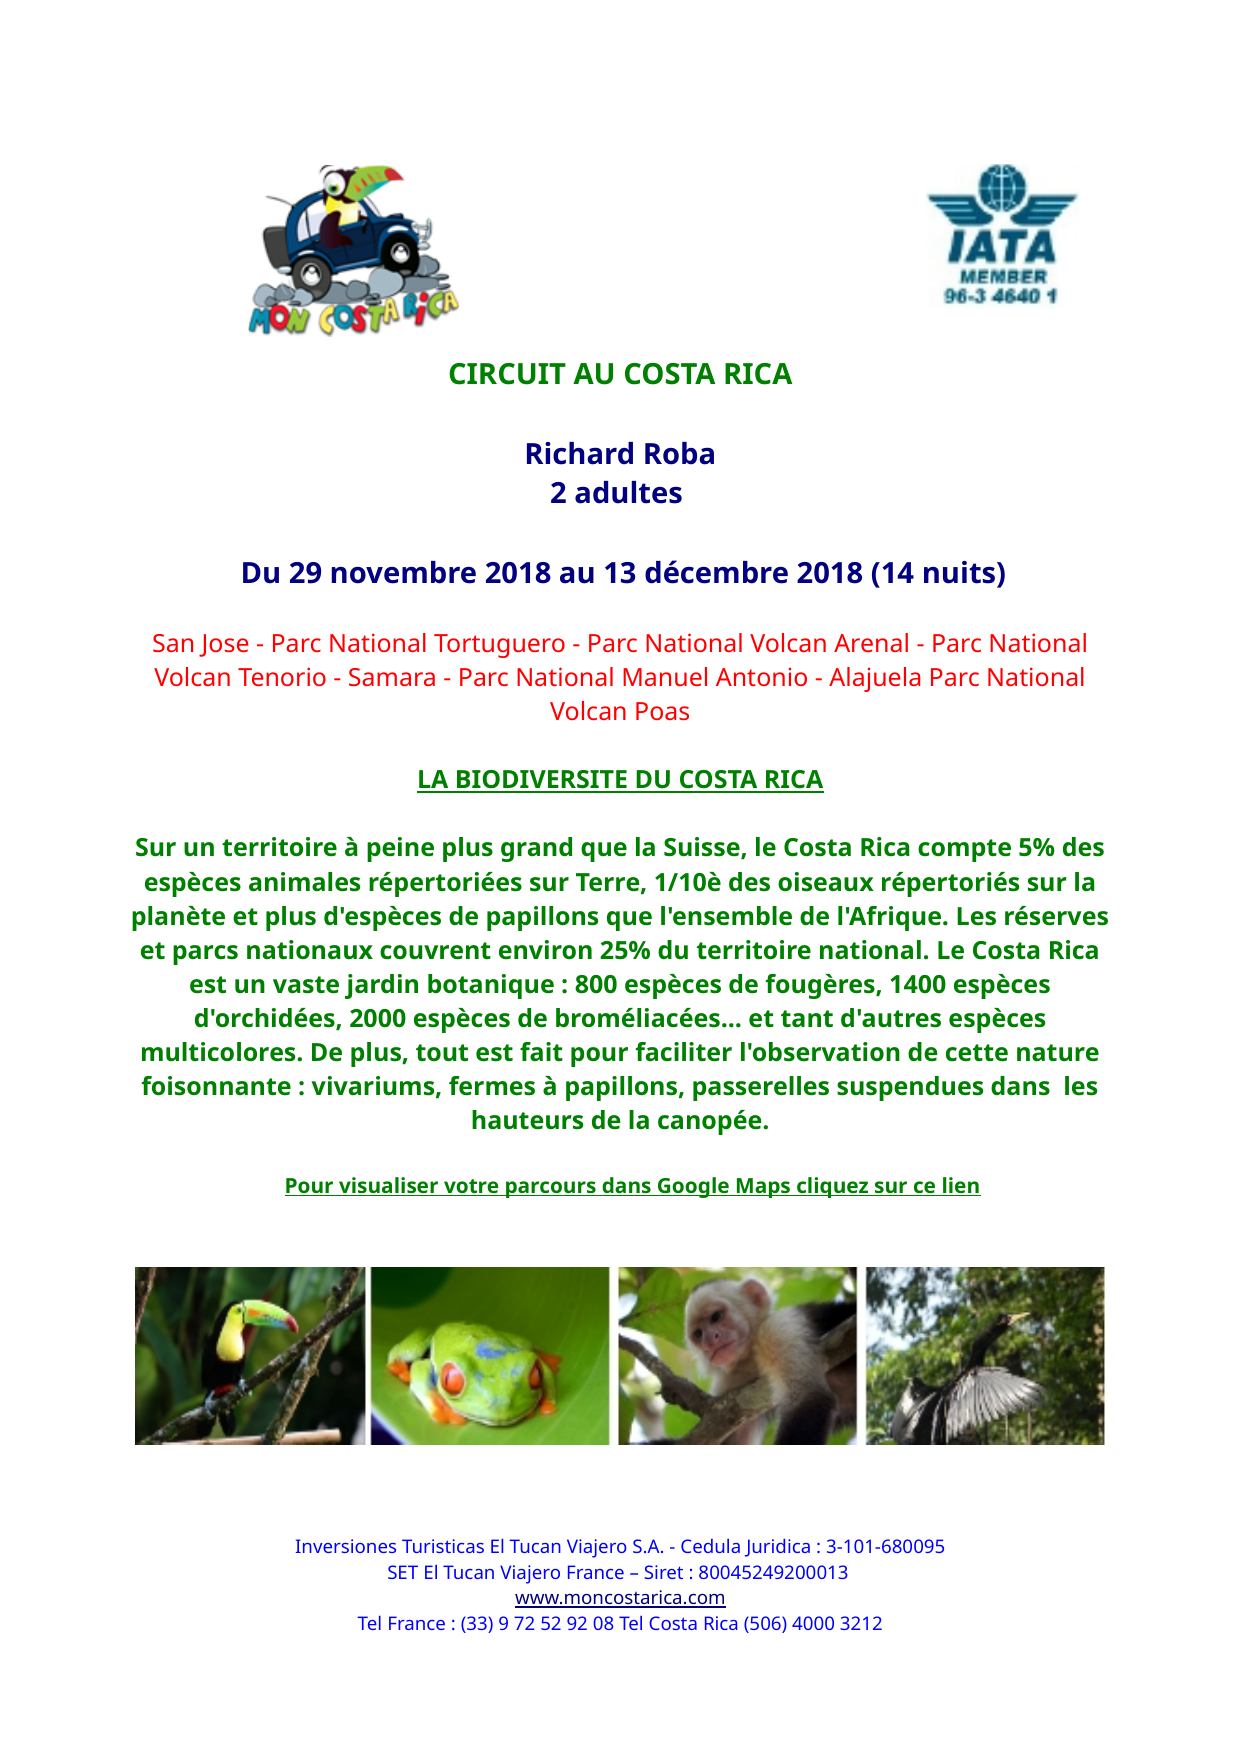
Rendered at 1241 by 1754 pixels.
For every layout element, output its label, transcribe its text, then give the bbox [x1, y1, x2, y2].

text San Jose - Parc National Tortuguero - Parc National Volcan Arenal - Parc National Volcan Tenorio - Samara - Parc National Manuel Antonio - Alajuela Parc National Volcan Poas [118, 626, 1122, 728]
text LA BIODIVERSITE DU COSTA RICA [118, 762, 1122, 796]
picture [926, 164, 1080, 309]
text Sur un territoire à peine plus grand que la Suisse, le Costa Rica compte 5% des espèces animales répertoriées sur Terre, 1/10è des oiseaux répertoriés sur la planète et plus d'espèces de papillons que l'ensemble de l'Afrique. Les réserves et parcs nationaux couvrent environ 25% du territoire national. Le Costa Rica est un vaste jardin botanique : 800 espèces de fougères, 1400 espèces d'orchidées, 2000 espèces de broméliacées... et tant d'autres espèces multicolores. De plus, tout est fait pour faciliter l'observation de cette nature foisonnante : vivariums, fermes à papillons, passerelles suspendues dans les hauteurs de la canopée. [118, 830, 1122, 1137]
text Du 29 novembre 2018 au 13 décembre 2018 (14 nuits) [118, 552, 1122, 592]
text Pour visualiser votre parcours dans Google Maps cliquez sur ce lien [118, 1171, 1146, 1199]
text CIRCUIT AU COSTA RICA [118, 353, 1122, 393]
table_header [118, 118, 620, 353]
picture [135, 1267, 1116, 1445]
table_header [620, 118, 1122, 353]
picture [248, 165, 460, 337]
text Richard Roba [118, 433, 1122, 473]
text 2 adultes [118, 473, 1122, 512]
